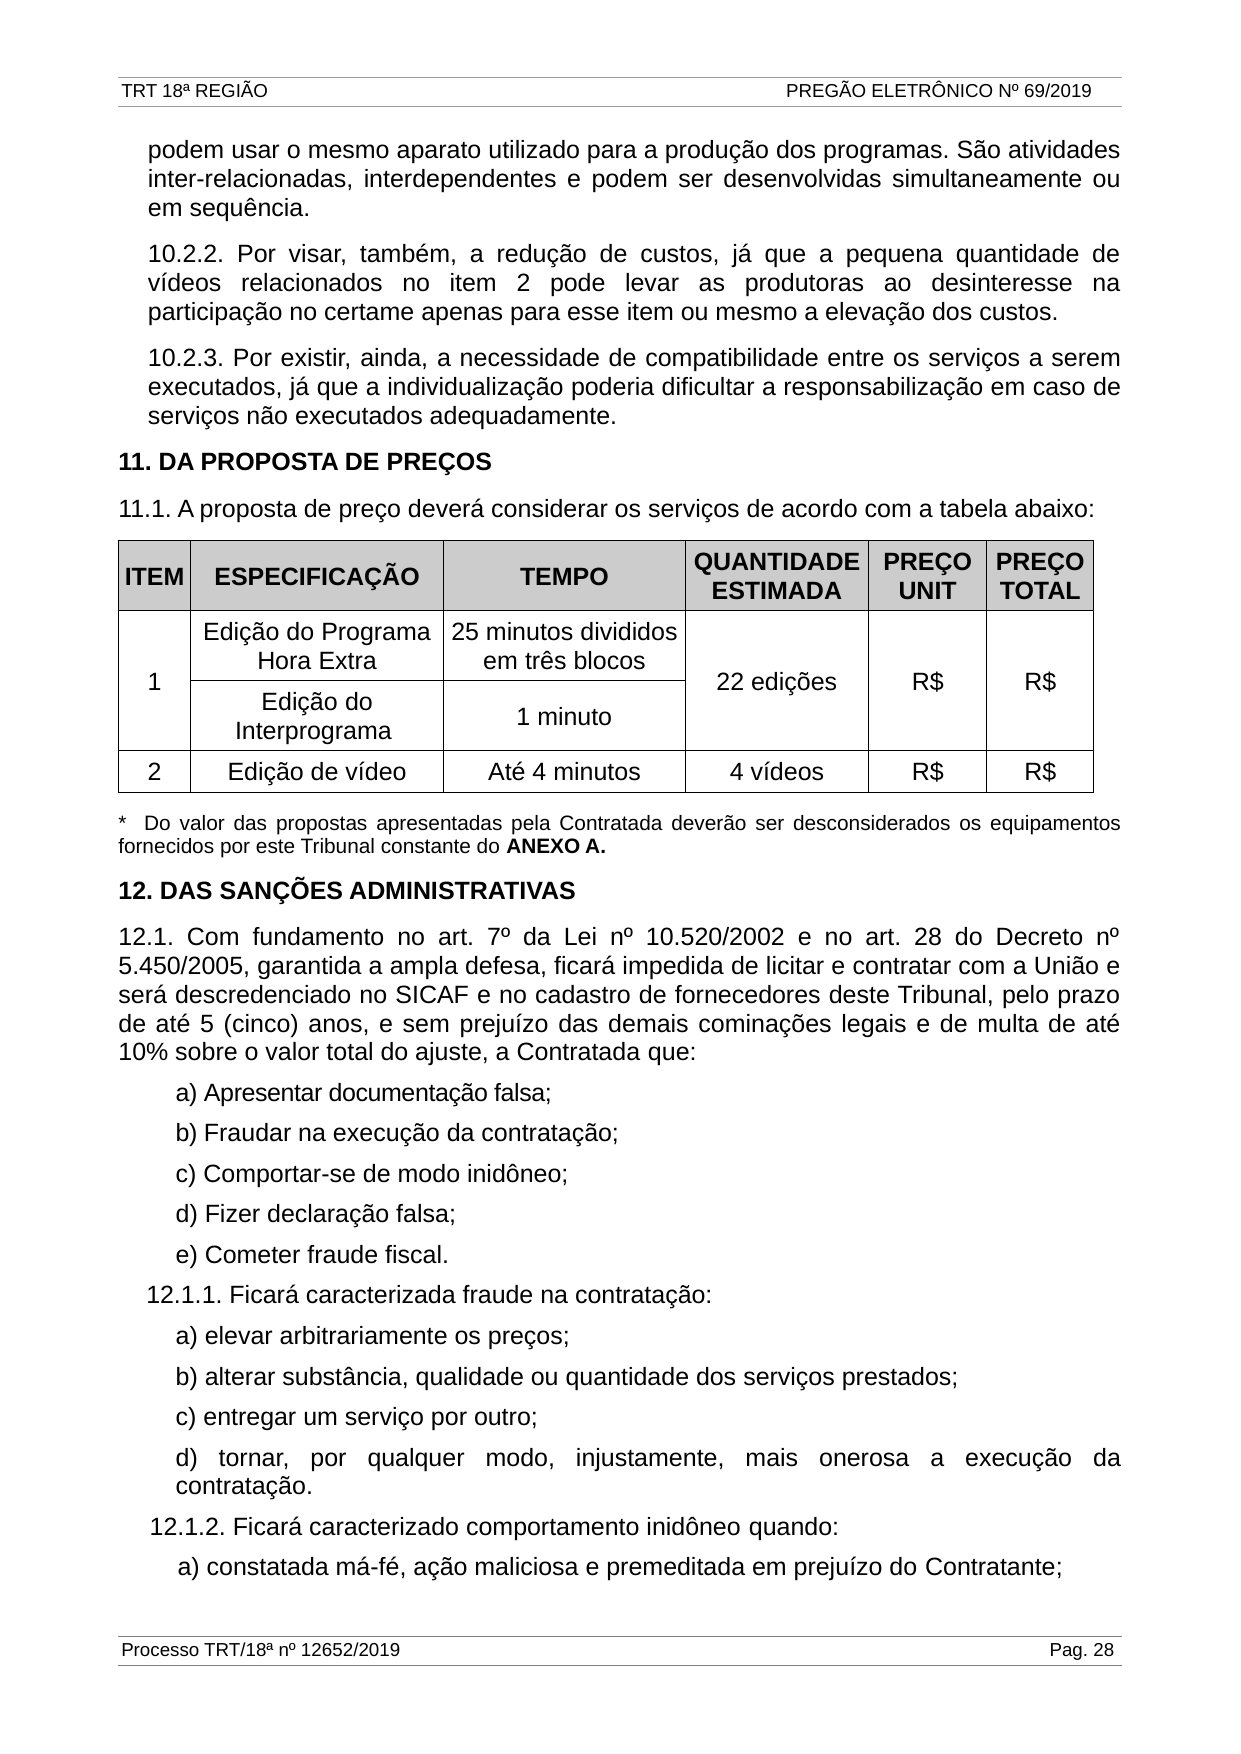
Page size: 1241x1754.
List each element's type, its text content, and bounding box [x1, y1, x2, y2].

table_cell Edição de vídeo [191, 751, 443, 792]
table_cell R$ [869, 751, 986, 792]
text 10.2.3. Por existir, ainda, a necessidade de compatibilidade entre os serviços a serem executados, já que a individualização poderia dificultar a responsabilização em caso de serviços não executados adequadamente. [148, 343, 1122, 430]
text 12. DAS SANÇÕES ADMINISTRATIVAS [118, 876, 1122, 905]
table_cell 25 minutos divididos em três blocos [444, 611, 685, 680]
table_header TEMPO [444, 541, 685, 610]
table_header PREÇO TOTAL [987, 541, 1093, 610]
text c) entregar um serviço por outro; [175, 1402, 1122, 1431]
text podem usar o mesmo aparato utilizado para a produção dos programas. São atividades inter-relacionadas, interdependentes e podem ser desenvolvidas simultaneamente ou em sequência. [148, 136, 1122, 222]
text c) Comportar-se de modo inidôneo; [175, 1159, 1122, 1188]
table_cell R$ [987, 611, 1093, 750]
text a) Apresentar documentação falsa; [175, 1078, 1122, 1107]
text a) constatada má-fé, ação maliciosa e premeditada em prejuízo do Contratante; [177, 1552, 1122, 1581]
text e) Cometer fraude fiscal. [175, 1240, 1122, 1269]
table_header ITEM [119, 541, 190, 610]
table_header PREÇO UNIT [869, 541, 986, 610]
text b) Fraudar na execução da contratação; [175, 1118, 1122, 1147]
text 11.1. A proposta de preço deverá considerar os serviços de acordo com a tabela abaixo: [118, 494, 1122, 523]
table_cell 1 [119, 611, 190, 750]
table_cell 1 minuto [444, 681, 685, 750]
table_cell 22 edições [686, 611, 868, 750]
table_cell R$ [869, 611, 986, 750]
text 12.1. Com fundamento no art. 7º da Lei nº 10.520/2002 e no art. 28 do Decreto nº 5.450/2005, garantida a ampla defesa, ficará impedida de licitar e contratar com a União e será descredenciado no SICAF e no cadastro de fornecedores deste Tribunal, pelo prazo de até 5 (cinco) anos, e sem prejuízo das demais cominações legais e de multa de até 10% sobre o valor total do ajuste, a Contratada que: [118, 922, 1122, 1066]
text 11. DA PROPOSTA DE PREÇOS [118, 447, 1122, 476]
text d) Fizer declaração falsa; [175, 1199, 1122, 1228]
table_cell 2 [119, 751, 190, 792]
table_cell Edição do Programa Hora Extra [191, 611, 443, 680]
text 12.1.1. Ficará caracterizada fraude na contratação: [146, 1281, 1122, 1309]
text d) tornar, por qualquer modo, injustamente, mais onerosa a execução da contratação. [175, 1443, 1122, 1500]
table_cell Edição do Interprograma [191, 681, 443, 750]
text 12.1.2. Ficará caracterizado comportamento inidôneo quando: [149, 1512, 1122, 1541]
table_cell 4 vídeos [686, 751, 868, 792]
table_cell Até 4 minutos [444, 751, 685, 792]
text b) alterar substância, qualidade ou quantidade dos serviços prestados; [175, 1362, 1122, 1390]
table_header QUANTIDADE ESTIMADA [686, 541, 868, 610]
text * Do valor das propostas apresentadas pela Contratada deverão ser desconsiderados os equipamentos fornecidos por este Tribunal constante do ANEXO A. [118, 810, 1122, 858]
text 10.2.2. Por visar, também, a redução de custos, já que a pequena quantidade de vídeos relacionados no item 2 pode levar as produtoras ao desinteresse na participação no certame apenas para esse item ou mesmo a elevação dos custos. [148, 239, 1122, 326]
table_cell R$ [987, 751, 1093, 792]
text a) elevar arbitrariamente os preços; [175, 1321, 1122, 1350]
table_header ESPECIFICAÇÃO [191, 541, 443, 610]
